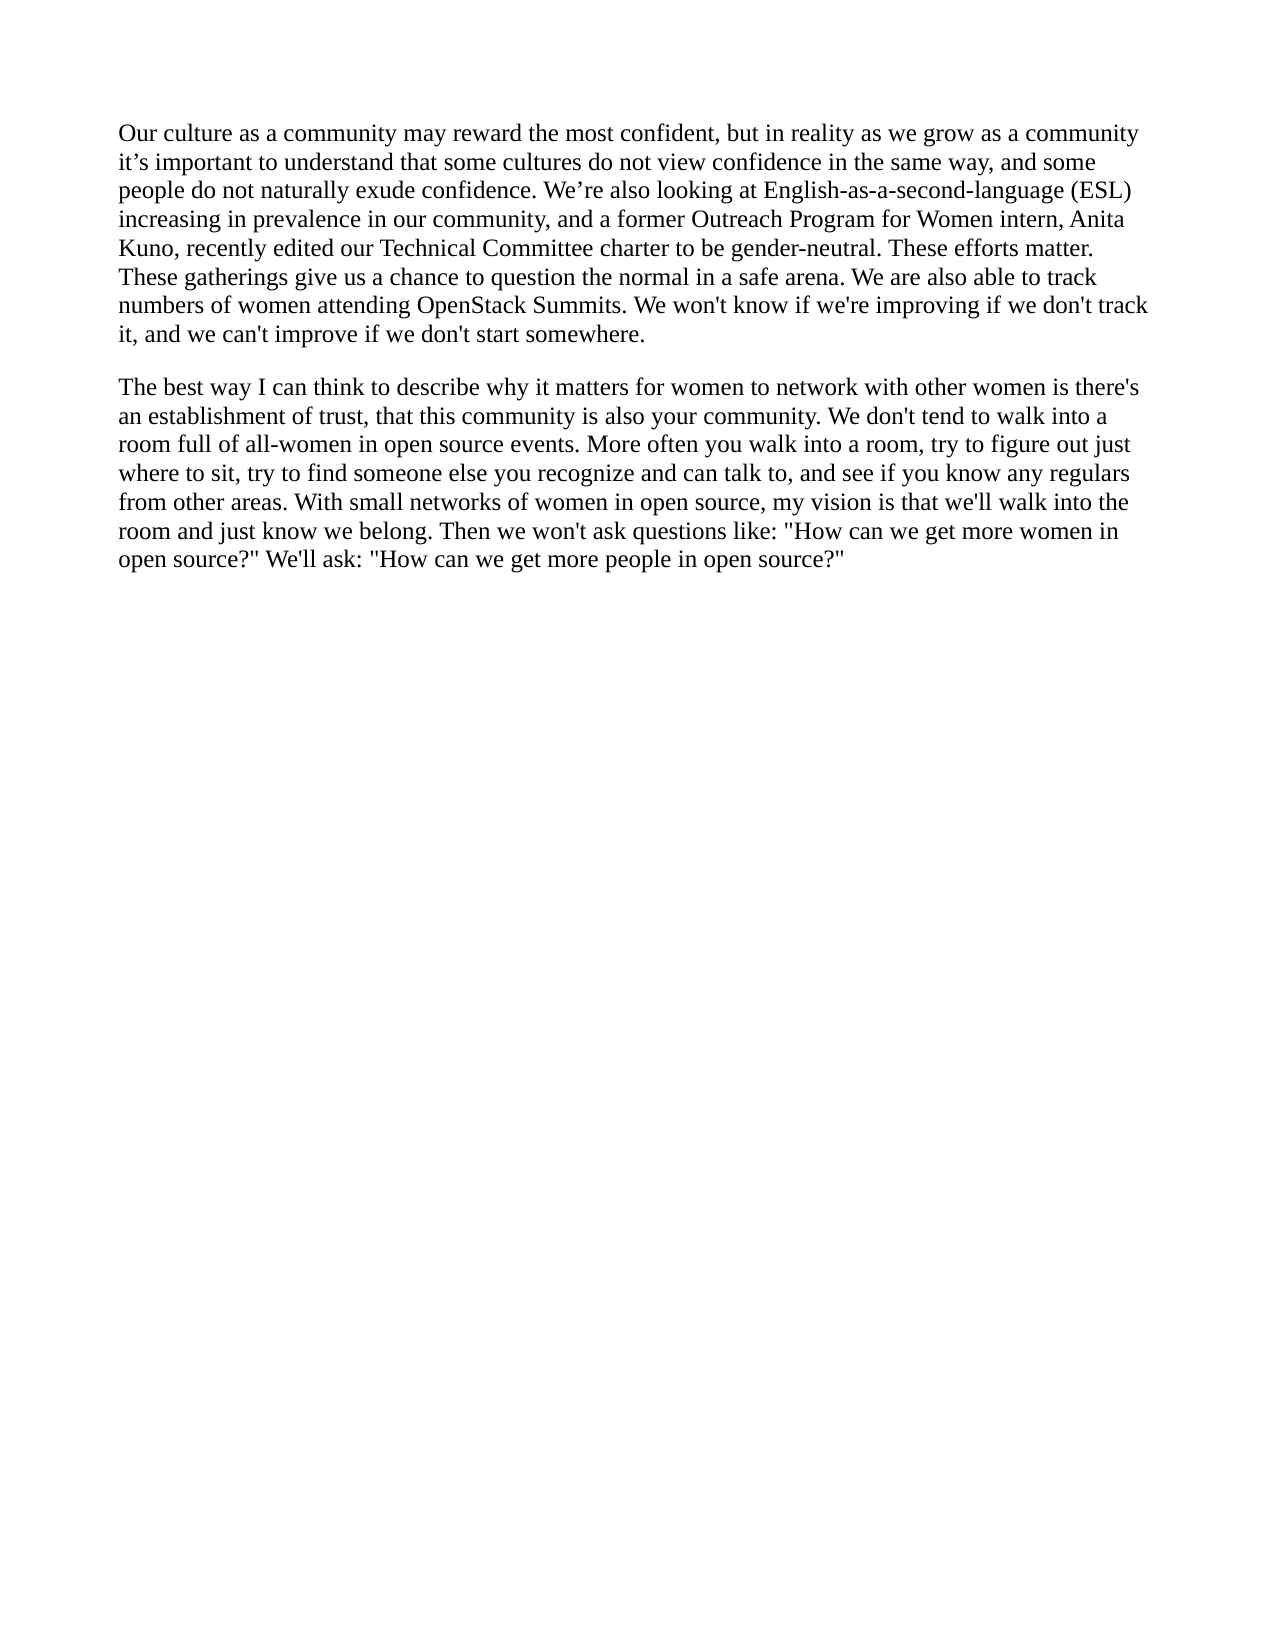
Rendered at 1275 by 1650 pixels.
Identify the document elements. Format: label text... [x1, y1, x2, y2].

text Our culture as a community may reward the most confident, but in reality as we grow as a community it’s important to understand that some cultures do not view confidence in the same way, and some people do not naturally exude confidence. We’re also looking at English-as-a-second-language (ESL) increasing in prevalence in our community, and a former Outreach Program for Women intern, Anita Kuno, recently edited our Technical Committee charter to be gender-neutral. These efforts matter. These gatherings give us a chance to question the normal in a safe arena. We are also able to track numbers of women attending OpenStack Summits. We won't know if we're improving if we don't track it, and we can't improve if we don't start somewhere. [118, 118, 1157, 348]
text The best way I can think to describe why it matters for women to network with other women is there's an establishment of trust, that this community is also your community. We don't tend to walk into a room full of all-women in open source events. More often you walk into a room, try to figure out just where to sit, try to find someone else you recognize and can talk to, and see if you know any regulars from other areas. With small networks of women in open source, my vision is that we'll walk into the room and just know we belong. Then we won't ask questions like: "How can we get more women in open source?" We'll ask: "How can we get more people in open source?" [118, 372, 1157, 573]
